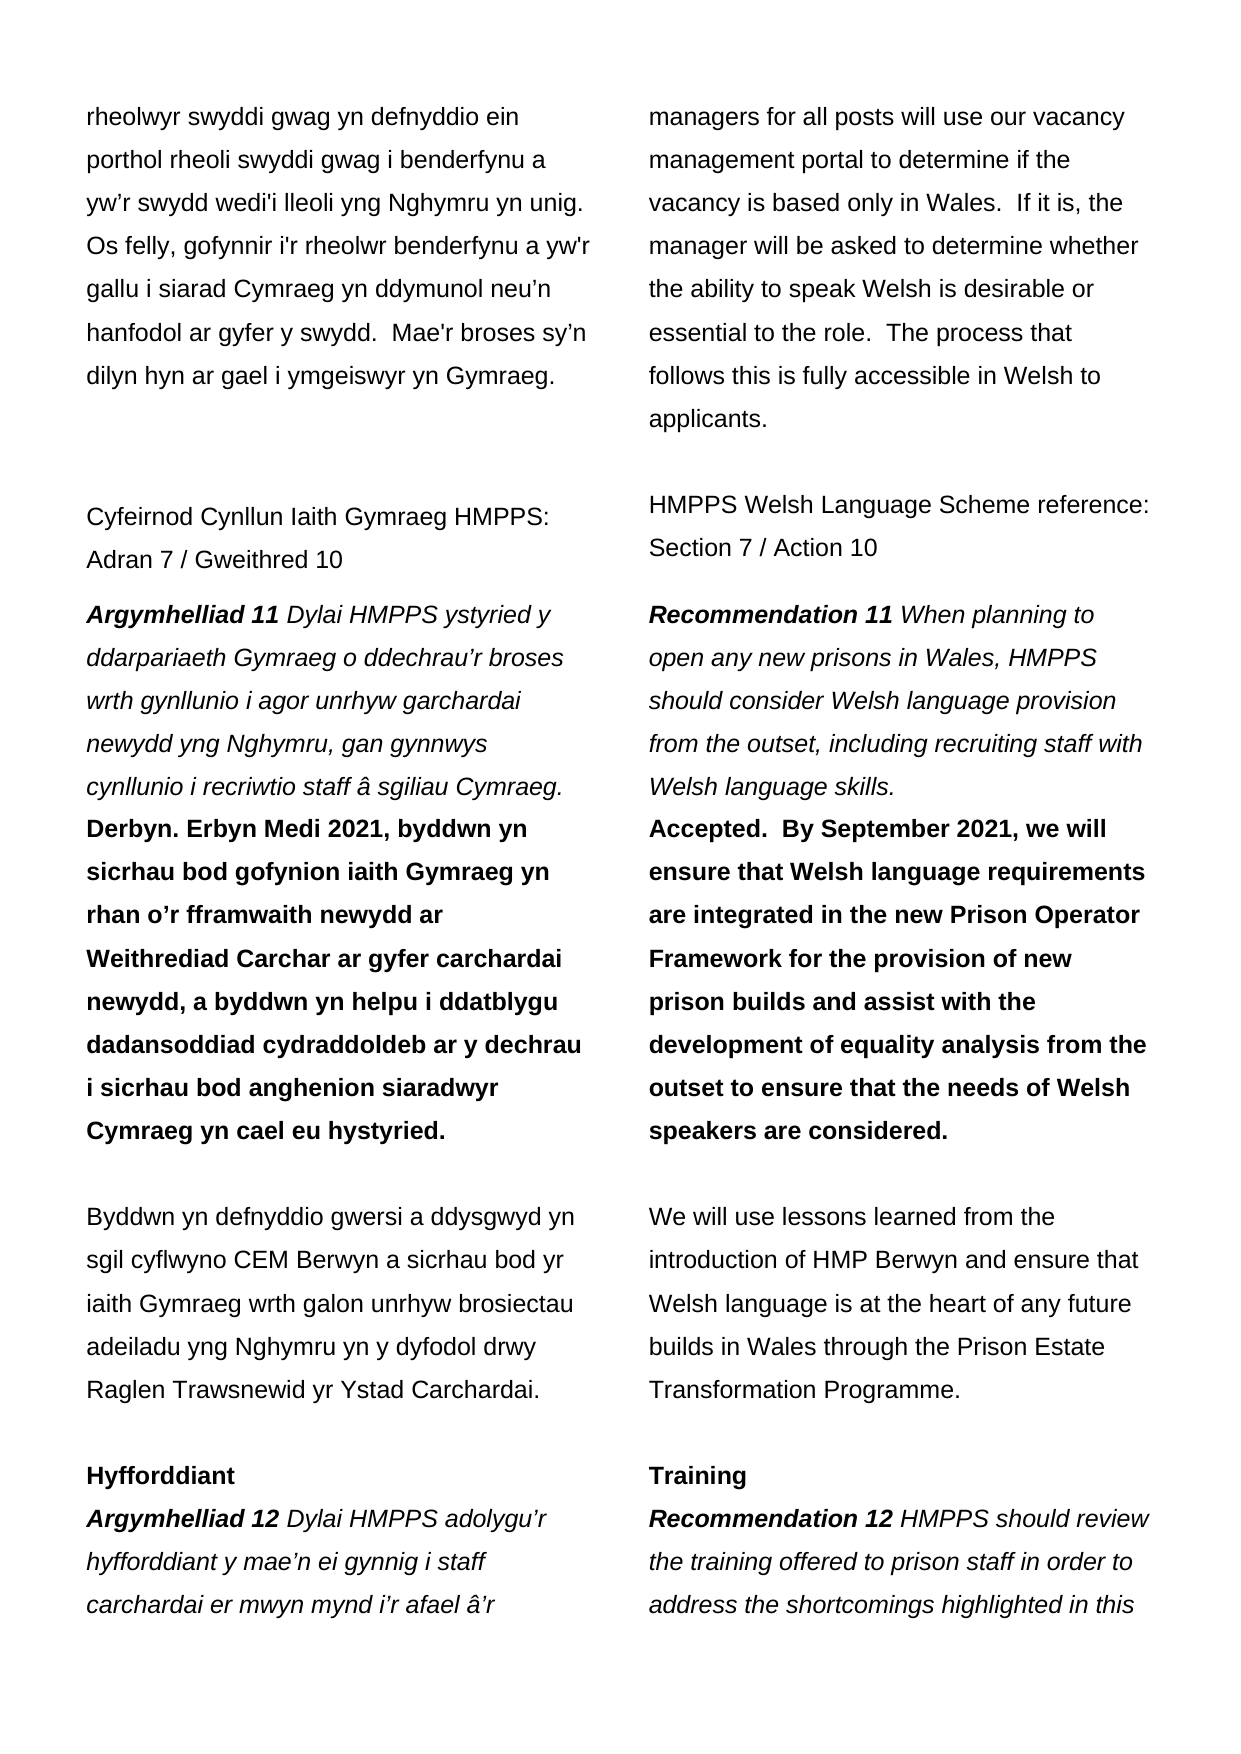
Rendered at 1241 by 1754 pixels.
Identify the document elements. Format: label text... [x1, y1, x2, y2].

table_cell [602, 1461, 637, 1504]
table_cell Hyfforddiant [75, 1461, 602, 1504]
table_cell Recommendation 12 HMPPS should review the training offered to prison staff in order to address the shortcomings highlighted in this [637, 1504, 1164, 1619]
table_cell [637, 1418, 1164, 1461]
table_cell [602, 490, 637, 600]
table_cell We will use lessons learned from the introduction of HMP Berwyn and ensure that Welsh language is at the heart of any future builds in Wales through the Prison Estate Transformation Programme. [637, 1202, 1164, 1418]
table_cell [602, 1418, 637, 1461]
table_cell Derbyn. Erbyn Medi 2021, byddwn yn sicrhau bod gofynion iaith Gymraeg yn rhan o’r fframwaith newydd ar Weithrediad Carchar ar gyfer carchardai newydd, a byddwn yn helpu i ddatblygu dadansoddiad cydraddoldeb ar y dechrau i sicrhau bod anghenion siaradwyr Cymraeg yn cael eu hystyried. [75, 814, 602, 1202]
table_cell Recommendation 11 When planning to open any new prisons in Wales, HMPPS should consider Welsh language provision from the outset, including recruiting staff with Welsh language skills. [637, 600, 1164, 814]
table_cell [75, 1418, 602, 1461]
table_cell [602, 1504, 637, 1619]
table_cell managers for all posts will use our vacancy management portal to determine if the vacancy is based only in Wales. If it is, the manager will be asked to determine whether the ability to speak Welsh is desirable or essential to the role. The process that follows this is fully accessible in Welsh to applicants. [637, 102, 1164, 490]
table_cell [602, 102, 637, 490]
table_cell Argymhelliad 12 Dylai HMPPS adolygu’r hyfforddiant y mae’n ei gynnig i staff carchardai er mwyn mynd i’r afael â’r [75, 1504, 602, 1619]
table_cell Byddwn yn defnyddio gwersi a ddysgwyd yn sgil cyflwyno CEM Berwyn a sicrhau bod yr iaith Gymraeg wrth galon unrhyw brosiectau adeiladu yng Nghymru yn y dyfodol drwy Raglen Trawsnewid yr Ystad Carchardai. [75, 1202, 602, 1418]
table_cell Cyfeirnod Cynllun Iaith Gymraeg HMPPS: Adran 7 / Gweithred 10 [75, 490, 602, 600]
table_cell [602, 1202, 637, 1418]
table_cell Argymhelliad 11 Dylai HMPPS ystyried y ddarpariaeth Gymraeg o ddechrau’r broses wrth gynllunio i agor unrhyw garchardai newydd yng Nghymru, gan gynnwys cynllunio i recriwtio staff â sgiliau Cymraeg. [75, 600, 602, 814]
table_cell rheolwyr swyddi gwag yn defnyddio ein porthol rheoli swyddi gwag i benderfynu a yw’r swydd wedi'i lleoli yng Nghymru yn unig. Os felly, gofynnir i'r rheolwr benderfynu a yw'r gallu i siarad Cymraeg yn ddymunol neu’n hanfodol ar gyfer y swydd. Mae'r broses sy’n dilyn hyn ar gael i ymgeiswyr yn Gymraeg. [75, 102, 602, 490]
table_cell HMPPS Welsh Language Scheme reference: Section 7 / Action 10 [637, 490, 1164, 600]
table_cell Training [637, 1461, 1164, 1504]
table_cell Accepted. By September 2021, we will ensure that Welsh language requirements are integrated in the new Prison Operator Framework for the provision of new prison builds and assist with the development of equality analysis from the outset to ensure that the needs of Welsh speakers are considered. [637, 814, 1164, 1202]
table_cell [602, 814, 637, 1202]
table_cell [602, 600, 637, 814]
